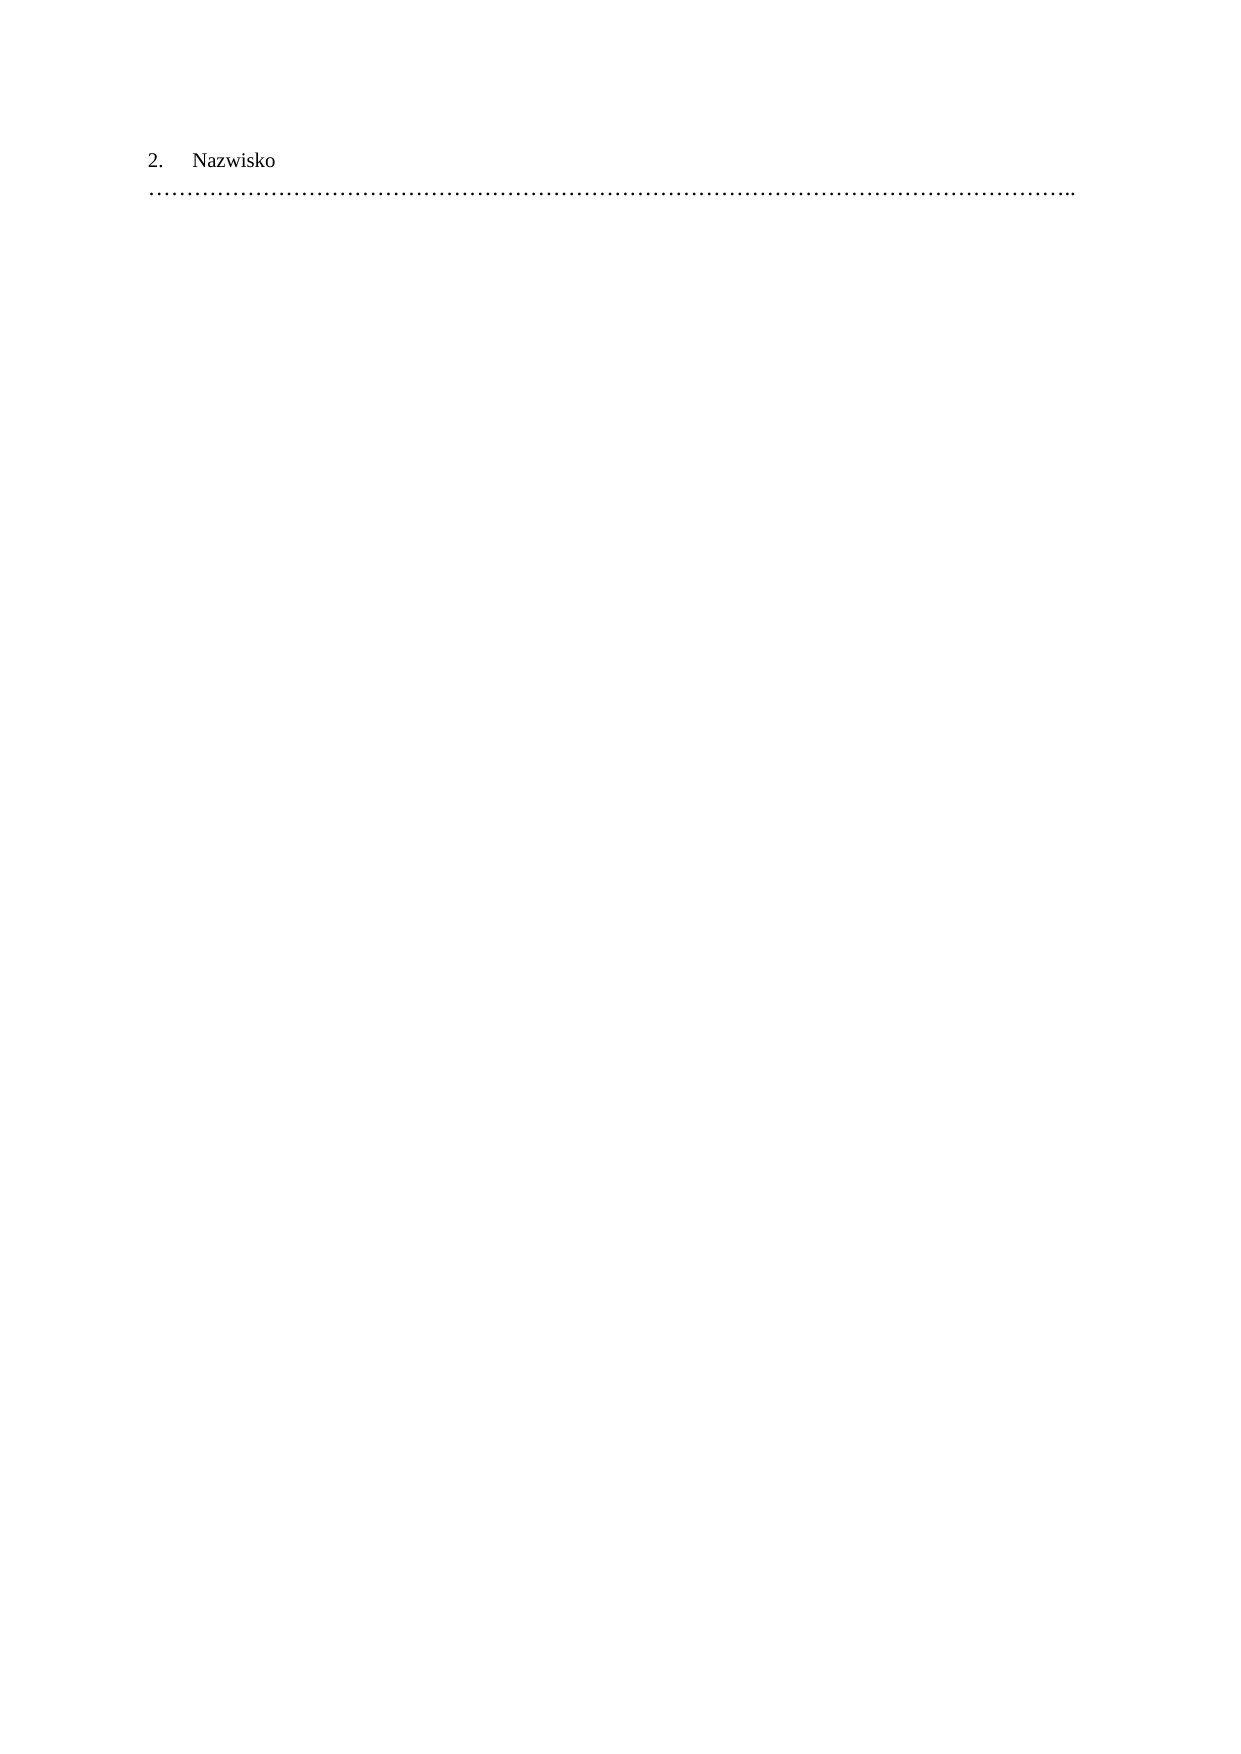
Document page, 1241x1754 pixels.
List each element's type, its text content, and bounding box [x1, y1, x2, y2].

text ………………………………………………………………………………………………………….. [148, 174, 1093, 201]
list Nazwisko [148, 148, 1081, 172]
